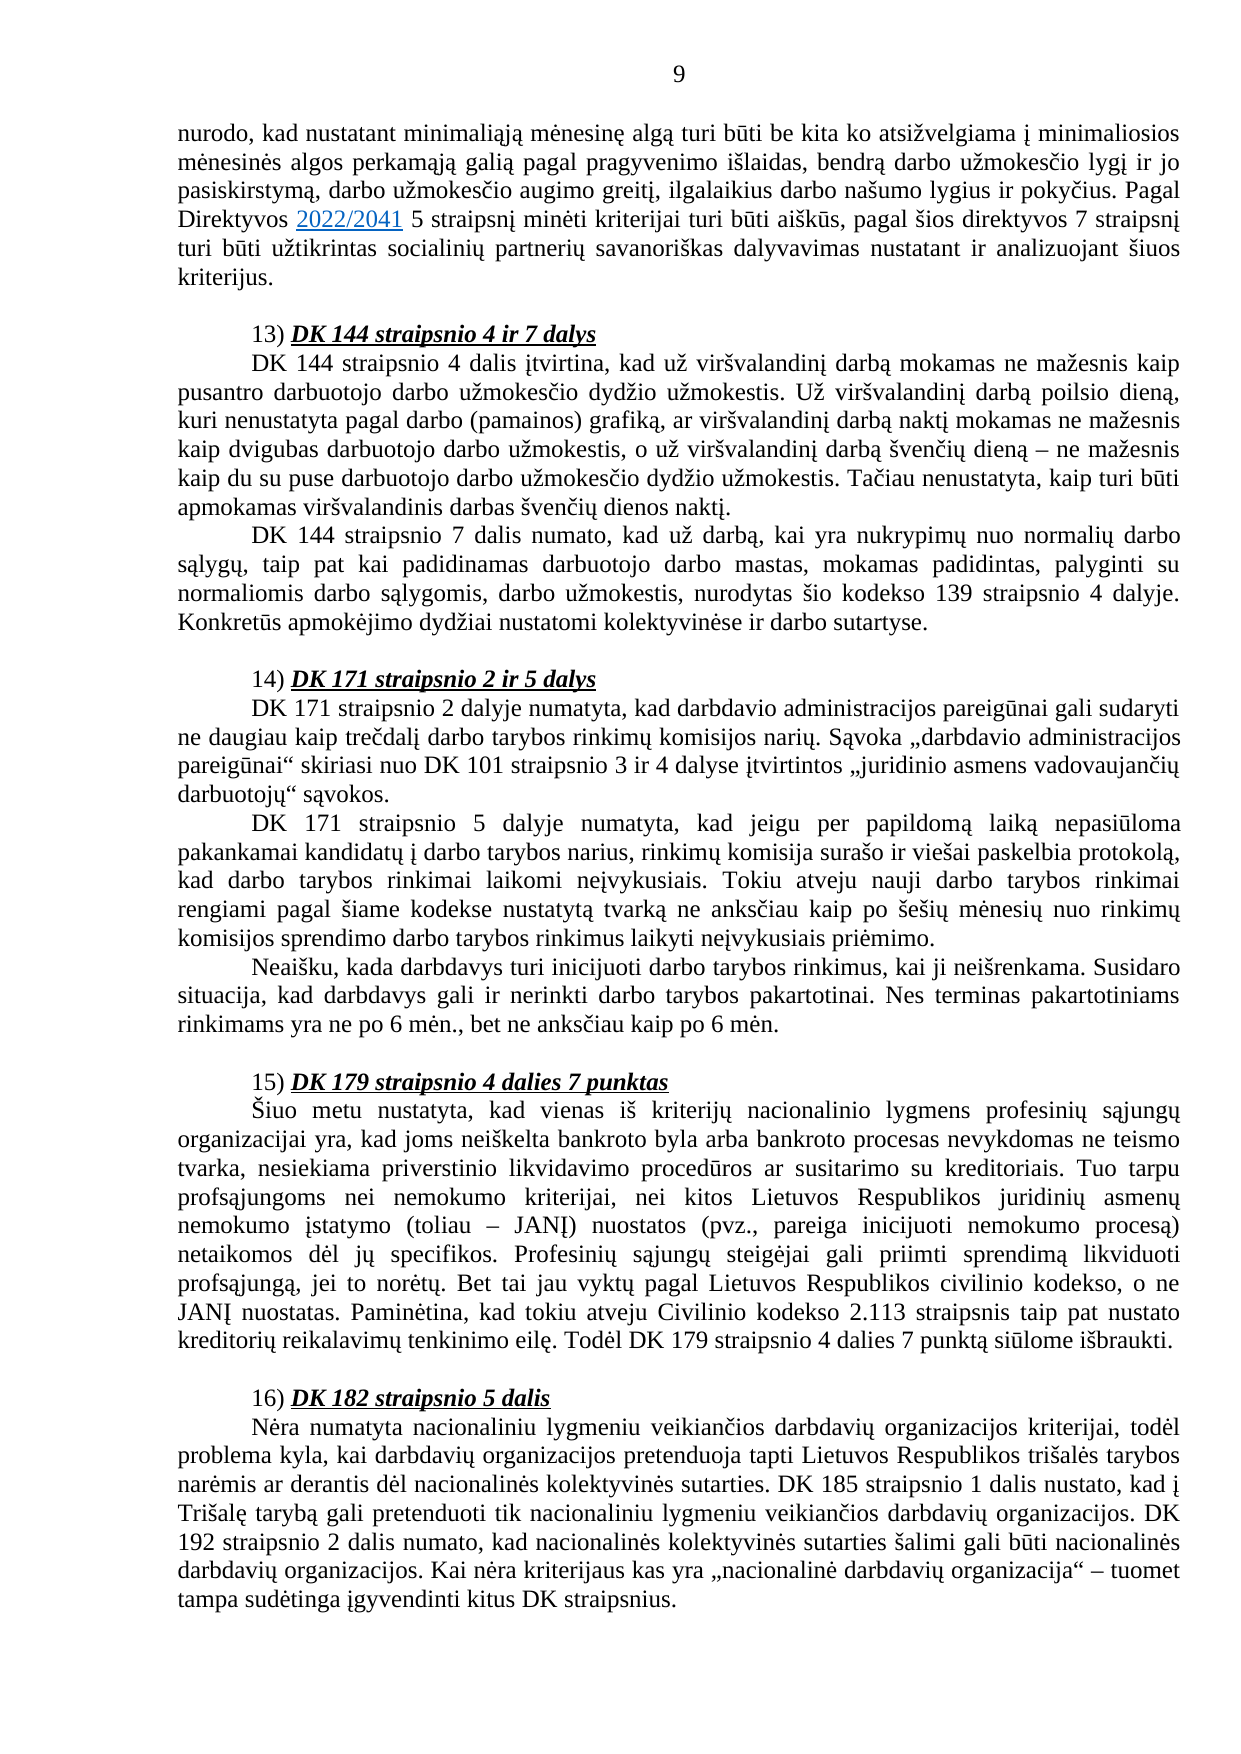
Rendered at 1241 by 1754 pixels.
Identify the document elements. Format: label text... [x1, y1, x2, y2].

text Šiuo metu nustatyta, kad vienas iš kriterijų nacionalinio lygmens profesinių sąjungų organizacijai yra, kad joms neiškelta bankroto byla arba bankroto procesas nevykdomas ne teismo tvarka, nesiekiama priverstinio likvidavimo procedūros ar susitarimo su kreditoriais. Tuo tarpu profsąjungoms nei nemokumo kriterijai, nei kitos Lietuvos Respublikos juridinių asmenų nemokumo įstatymo (toliau – JANĮ) nuostatos (pvz., pareiga inicijuoti nemokumo procesą) netaikomos dėl jų specifikos. Profesinių sąjungų steigėjai gali priimti sprendimą likviduoti profsąjungą, jei to norėtų. Bet tai jau vyktų pagal Lietuvos Respublikos civilinio kodekso, o ne JANĮ nuostatas. Paminėtina, kad tokiu atveju Civilinio kodekso 2.113 straipsnis taip pat nustato kreditorių reikalavimų tenkinimo eilę. Todėl DK 179 straipsnio 4 dalies 7 punktą siūlome išbraukti. [177, 1096, 1181, 1354]
text DK 171 straipsnio 2 dalyje numatyta, kad darbdavio administracijos pareigūnai gali sudaryti ne daugiau kaip trečdalį darbo tarybos rinkimų komisijos narių. Sąvoka „darbdavio administracijos pareigūnai“ skiriasi nuo DK 101 straipsnio 3 ir 4 dalyse įtvirtintos „juridinio asmens vadovaujančių darbuotojų“ sąvokos. [177, 693, 1181, 808]
text 15) DK 179 straipsnio 4 dalies 7 punktas [177, 1067, 1181, 1096]
text DK 144 straipsnio 4 dalis įtvirtina, kad už viršvalandinį darbą mokamas ne mažesnis kaip pusantro darbuotojo darbo užmokesčio dydžio užmokestis. Už viršvalandinį darbą poilsio dieną, kuri nenustatyta pagal darbo (pamainos) grafiką, ar viršvalandinį darbą naktį mokamas ne mažesnis kaip dvigubas darbuotojo darbo užmokestis, o už viršvalandinį darbą švenčių dieną – ne mažesnis kaip du su puse darbuotojo darbo užmokesčio dydžio užmokestis. Tačiau nenustatyta, kaip turi būti apmokamas viršvalandinis darbas švenčių dienos naktį. [177, 348, 1181, 521]
text DK 144 straipsnio 7 dalis numato, kad už darbą, kai yra nukrypimų nuo normalių darbo sąlygų, taip pat kai padidinamas darbuotojo darbo mastas, mokamas padidintas, palyginti su normaliomis darbo sąlygomis, darbo užmokestis, nurodytas šio kodekso 139 straipsnio 4 dalyje. Konkretūs apmokėjimo dydžiai nustatomi kolektyvinėse ir darbo sutartyse. [177, 521, 1181, 636]
text Neaišku, kada darbdavys turi inicijuoti darbo tarybos rinkimus, kai ji neišrenkama. Susidaro situacija, kad darbdavys gali ir nerinkti darbo tarybos pakartotinai. Nes terminas pakartotiniams rinkimams yra ne po 6 mėn., bet ne anksčiau kaip po 6 mėn. [177, 952, 1181, 1038]
text Nėra numatyta nacionaliniu lygmeniu veikiančios darbdavių organizacijos kriterijai, todėl problema kyla, kai darbdavių organizacijos pretenduoja tapti Lietuvos Respublikos trišalės tarybos narėmis ar derantis dėl nacionalinės kolektyvinės sutarties. DK 185 straipsnio 1 dalis nustato, kad į Trišalę tarybą gali pretenduoti tik nacionaliniu lygmeniu veikiančios darbdavių organizacijos. DK 192 straipsnio 2 dalis numato, kad nacionalinės kolektyvinės sutarties šalimi gali būti nacionalinės darbdavių organizacijos. Kai nėra kriterijaus kas yra „nacionalinė darbdavių organizacija“ – tuomet tampa sudėtinga įgyvendinti kitus DK straipsnius. [177, 1412, 1181, 1613]
text nurodo, kad nustatant minimaliąją mėnesinę algą turi būti be kita ko atsižvelgiama į minimaliosios mėnesinės algos perkamąją galią pagal pragyvenimo išlaidas, bendrą darbo užmokesčio lygį ir jo pasiskirstymą, darbo užmokesčio augimo greitį, ilgalaikius darbo našumo lygius ir pokyčius. Pagal Direktyvos 2022/2041 5 straipsnį minėti kriterijai turi būti aiškūs, pagal šios direktyvos 7 straipsnį turi būti užtikrintas socialinių partnerių savanoriškas dalyvavimas nustatant ir analizuojant šiuos kriterijus. [177, 118, 1181, 291]
text 13) DK 144 straipsnio 4 ir 7 dalys [177, 319, 1181, 348]
text 14) DK 171 straipsnio 2 ir 5 dalys [177, 664, 1181, 693]
text 16) DK 182 straipsnio 5 dalis [177, 1383, 1181, 1412]
text DK 171 straipsnio 5 dalyje numatyta, kad jeigu per papildomą laiką nepasiūloma pakankamai kandidatų į darbo tarybos narius, rinkimų komisija surašo ir viešai paskelbia protokolą, kad darbo tarybos rinkimai laikomi neįvykusiais. Tokiu atveju nauji darbo tarybos rinkimai rengiami pagal šiame kodekse nustatytą tvarką ne anksčiau kaip po šešių mėnesių nuo rinkimų komisijos sprendimo darbo tarybos rinkimus laikyti neįvykusiais priėmimo. [177, 808, 1181, 952]
